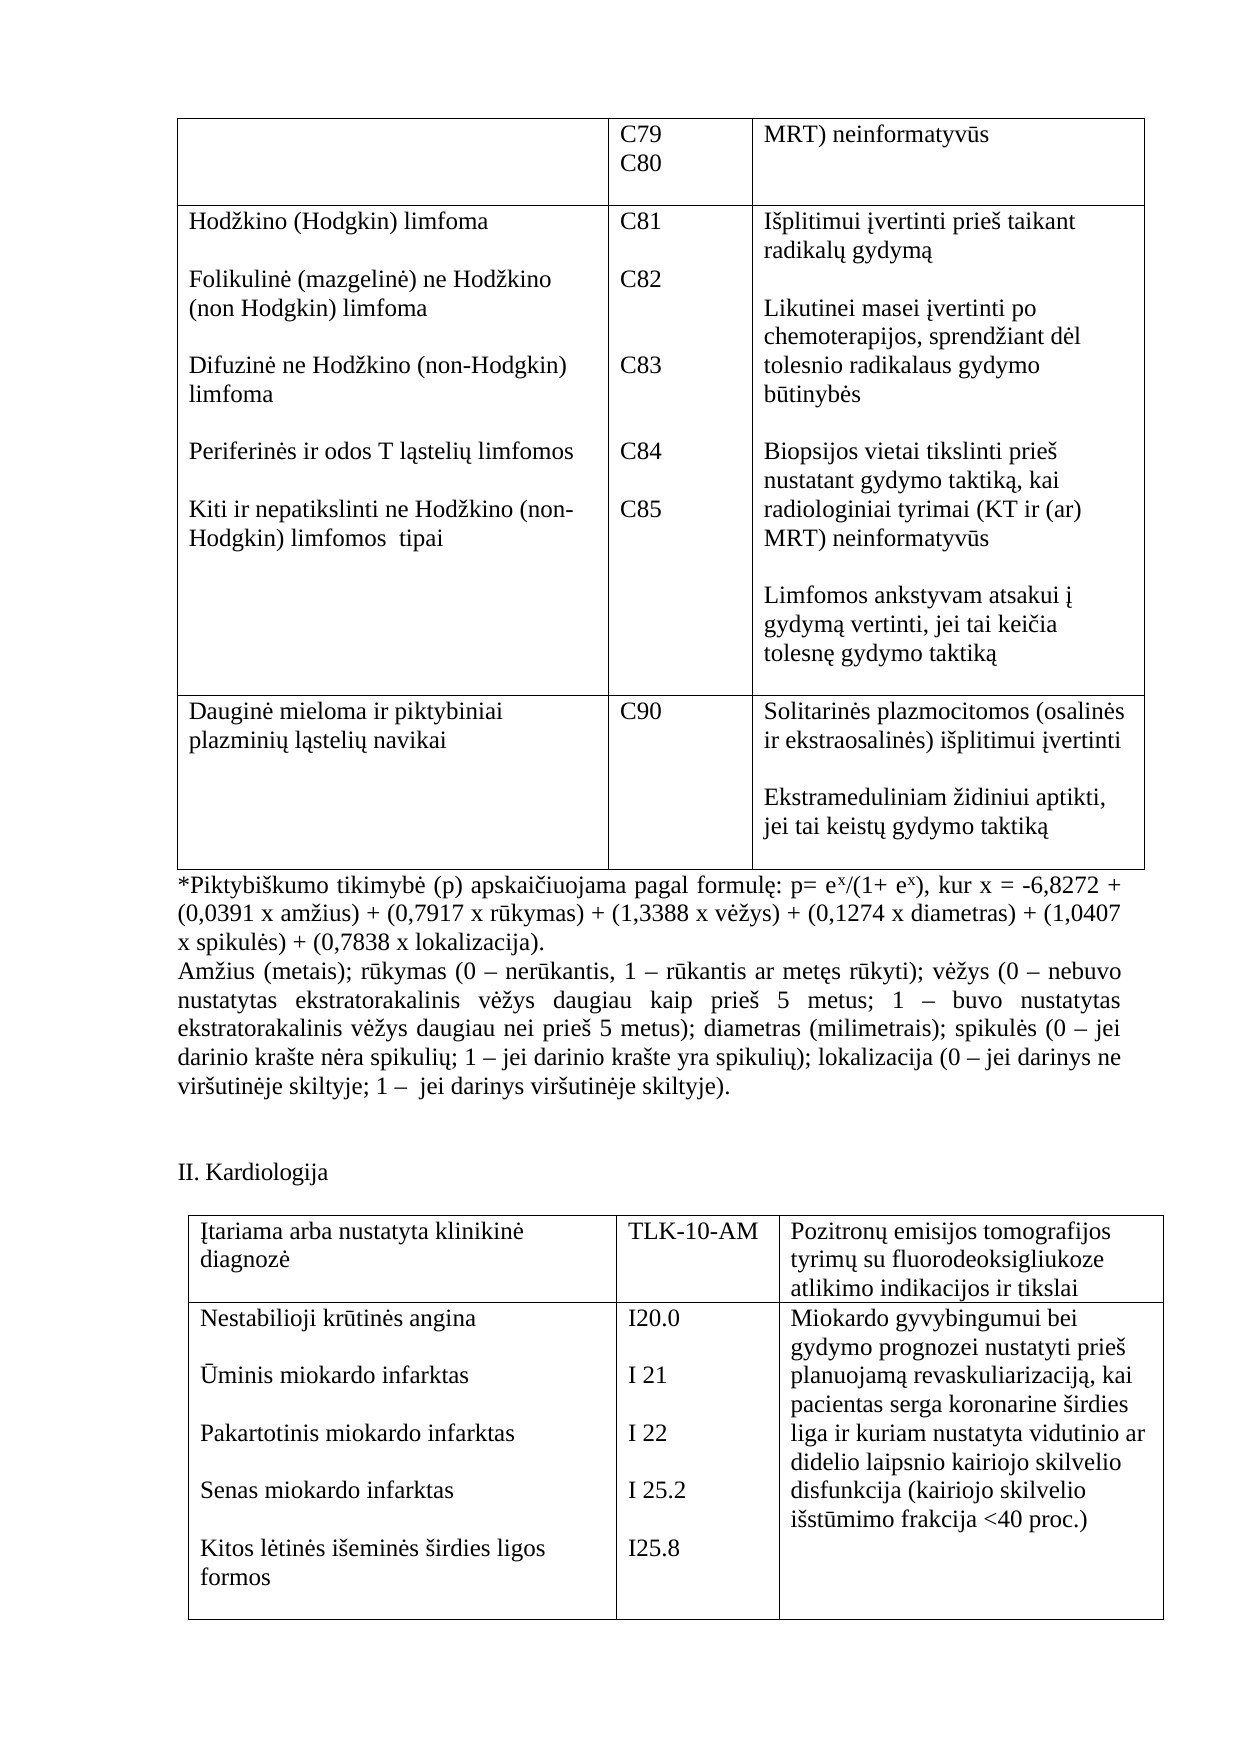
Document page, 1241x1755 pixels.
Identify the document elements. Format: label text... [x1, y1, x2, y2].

table_cell I20.0 I 21 I 22 I 25.2 I25.8 [617, 1303, 779, 1619]
table_cell Nestabilioji krūtinės angina Ūminis miokardo infarktas Pakartotinis miokardo infarktas Senas miokardo infarktas Kitos lėtinės išeminės širdies ligos formos [189, 1303, 616, 1619]
table_cell Išplitimui įvertinti prieš taikant radikalų gydymą Likutinei masei įvertinti po chemoterapijos, sprendžiant dėl tolesnio radikalaus gydymo būtinybės Biopsijos vietai tikslinti prieš nustatant gydymo taktiką, kai radiologiniai tyrimai (KT ir (ar) MRT) neinformatyvūs Limfomos ankstyvam atsakui į gydymą vertinti, jei tai keičia tolesnę gydymo taktiką [753, 206, 1144, 695]
table_header Pozitronų emisijos tomografijos tyrimų su fluorodeoksigliukoze atlikimo indikacijos ir tikslai [780, 1216, 1163, 1302]
table_cell MRT) neinformatyvūs [753, 119, 1144, 205]
table_cell [178, 119, 608, 205]
text II. Kardiologija [177, 1157, 1122, 1186]
table_header Įtariama arba nustatyta klinikinė diagnozė [189, 1216, 616, 1302]
table_cell Hodžkino (Hodgkin) limfoma Folikulinė (mazgelinė) ne Hodžkino (non Hodgkin) limfoma Difuzinė ne Hodžkino (non-Hodgkin) limfoma Periferinės ir odos T ląstelių limfomos Kiti ir nepatikslinti ne Hodžkino (non-Hodgkin) limfomos tipai [178, 206, 608, 695]
text Amžius (metais); rūkymas (0 – nerūkantis, 1 – rūkantis ar metęs rūkyti); vėžys (0 – nebuvo nustatytas ekstratorakalinis vėžys daugiau kaip prieš 5 metus; 1 – buvo nustatytas ekstratorakalinis vėžys daugiau nei prieš 5 metus); diametras (milimetrais); spikulės (0 – jei darinio krašte nėra spikulių; 1 – jei darinio krašte yra spikulių); lokalizacija (0 – jei darinys ne viršutinėje skiltyje; 1 – jei darinys viršutinėje skiltyje). [177, 956, 1122, 1100]
table_cell C79 C80 [609, 119, 752, 205]
table_cell Dauginė mieloma ir piktybiniai plazminių ląstelių navikai [178, 696, 608, 869]
table_cell C81 C82 C83 C84 C85 [609, 206, 752, 695]
table_header TLK-10-AM [617, 1216, 779, 1302]
table_cell Miokardo gyvybingumui bei gydymo prognozei nustatyti prieš planuojamą revaskuliarizaciją, kai pacientas serga koronarine širdies liga ir kuriam nustatyta vidutinio ar didelio laipsnio kairiojo skilvelio disfunkcija (kairiojo skilvelio išstūmimo frakcija <40 proc.) [780, 1303, 1163, 1619]
table_cell C90 [609, 696, 752, 869]
text *Piktybiškumo tikimybė (p) apskaičiuojama pagal formulę: p= ex/(1+ ex), kur x = -6,8272 + (0,0391 x amžius) + (0,7917 x rūkymas) + (1,3388 x vėžys) + (0,1274 x diametras) + (1,0407 x spikulės) + (0,7838 x lokalizacija). [177, 870, 1122, 956]
table_cell Solitarinės plazmocitomos (osalinės ir ekstraosalinės) išplitimui įvertinti Ekstrameduliniam židiniui aptikti, jei tai keistų gydymo taktiką [753, 696, 1144, 869]
